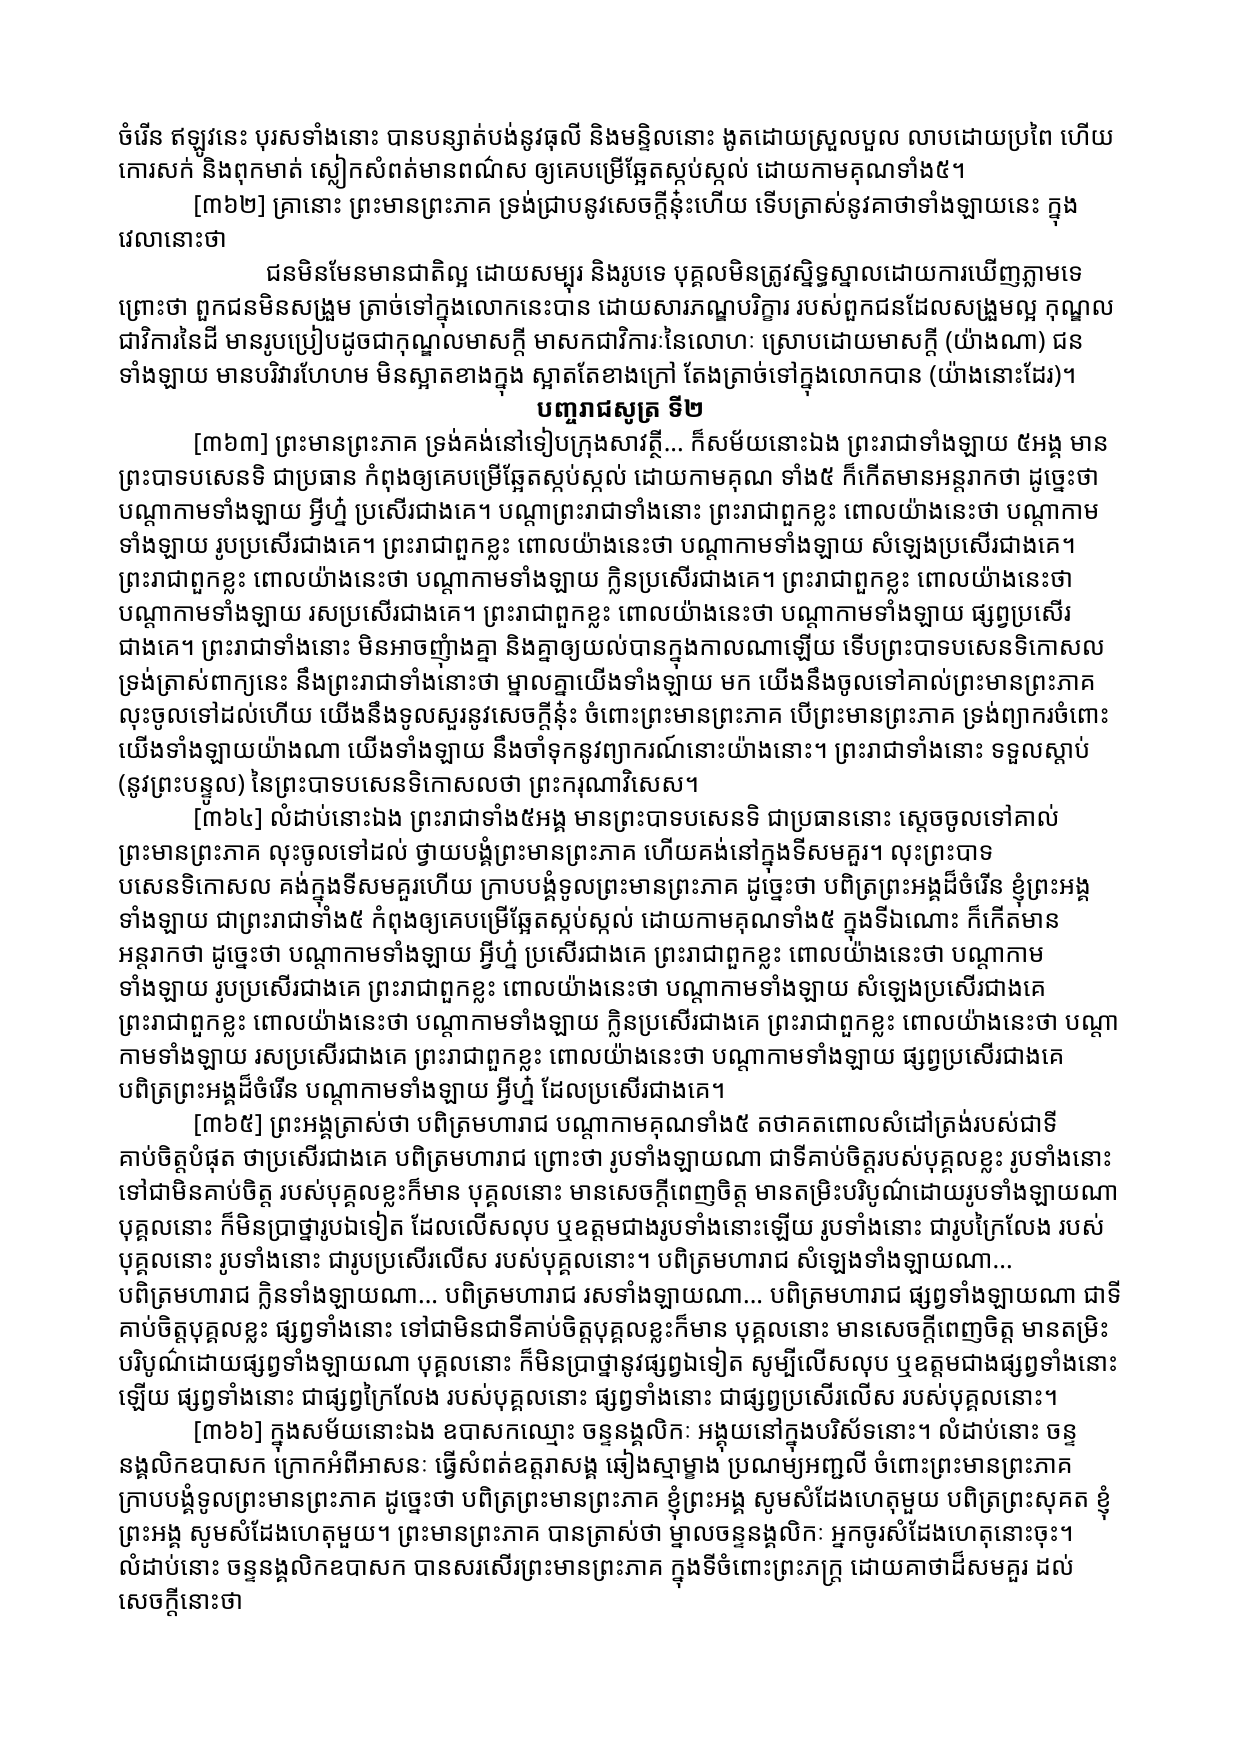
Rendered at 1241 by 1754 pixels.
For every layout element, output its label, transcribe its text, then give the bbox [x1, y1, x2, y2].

text ជនមិនមែនមានជាតិល្អ ដោយសម្បុរ និងរូបទេ បុគ្គល​មិនត្រូវ​ស្និទ្ធ​ស្នាល​ដោយការឃើញភ្លាមទេ ព្រោះថា ពួកជនមិនសង្រួម ត្រាច់ទៅក្នុងលោកនេះ​បាន ដោយសារភណ្ឌបរិក្ខារ របស់ពួក​ជនដែល​សង្រួមល្អ កុណ្ឌល ជាវិការនៃដី មានរូប​ប្រៀបដូចជាកុណ្ឌលមាសក្តី មាសកជាវិការៈនៃលោហៈ ស្រោប​ដោយមាសក្តី (យ៉ាងណា) ជនទាំងឡាយ មានបរិវារហែហម មិនស្អាត​ខាងក្នុង ស្អាតតែខាងក្រៅ តែង​ត្រាច់ទៅក្នុងលោកបាន (យ៉ាងនោះដែរ)។ [118, 254, 1122, 391]
text [៣៦៥] ព្រះអង្គត្រាស់ថា បពិត្រមហារាជ បណ្តាកាម​គុណទាំង៥ តថាគត​ពោល​សំដៅត្រង់របស់ជាទីគាប់ចិត្តបំផុត ថាប្រសើរជាងគេ បពិត្រមហារាជ ព្រោះថា រូបទាំងឡាយណា ជាទីគាប់ចិត្តរបស់បុគ្គលខ្លះ រូបទាំងនោះ ទៅជា​មិនគាប់ចិត្ត របស់​បុគ្គលខ្លះក៏មាន បុគ្គលនោះ មានសេចក្តីពេញចិត្ត មានតម្រិះបរិបូណ៌ដោយរូប​ទាំងឡាយណា បុគ្គលនោះ ក៏មិនប្រាថ្នារូបឯទៀត ដែលលើសលុប ឬឧត្តមជាងរូប​ទាំងនោះឡើយ រូបទាំងនោះ ជារូបក្រៃលែង របស់បុគ្គលនោះ រូបទាំងនោះ ជារូបប្រ​សើរលើស របស់បុគ្គលនោះ។ បពិត្រមហារាជ សំឡេងទាំងឡាយណា... បពិត្រមហារាជ ក្លិនទាំងឡាយណា... បពិត្រមហារាជ រសទាំងឡាយណា... បពិត្រមហារាជ ផ្សព្វទាំងឡាយណា ជាទីគាប់ចិត្តបុគ្គលខ្លះ ផ្សព្វទាំងនោះ ទៅជា​មិនជាទីគាប់ចិត្ត​បុគ្គលខ្លះក៏មាន បុគ្គលនោះ មានសេចក្តីពេញចិត្ត មានតម្រិះ​បរិបូណ៌ដោយផ្សព្វ​ទាំងឡាយណា បុគ្គលនោះ ក៏មិនប្រាថ្នានូវផ្សព្វឯទៀត សូម្បី​លើសលុប ឬឧត្តមជាងផ្សព្វ​ទាំងនោះឡើយ ផ្សព្វទាំងនោះ ជាផ្សព្វក្រៃលែង របស់បុគ្គលនោះ ផ្សព្វទាំងនោះ ជាផ្សព្វប្រ​សើរលើស របស់បុគ្គលនោះ។ [118, 1106, 1122, 1412]
text [៣៦១] ព្រះបាទបសេនទិកោសល ទូលថា បពិត្រព្រះអង្គដ៏ចំរើន អស្ចារ្យណាស់ បពិត្រព្រះអង្គដ៏ចំរើន ចំឡែកណាស់ បពិត្រព្រះអង្គដ៏ចំរើន ព្រោះថា ព្រះអង្គបានសំដែង​សេចក្តីនេះថា បពិត្រមហារាជ ពាក្យនេះ ព្រះអង្គជាគ្រហស្ថ នៅបរិភោគកាម ដឹងបានដោយកម្រ។បេ។ បុគ្គលមានបញ្ញា ទើបដឹងបាន បុគ្គល​ឥត​បញ្ញា មិនគប្បីដឹងបានឡើយ បពិត្រព្រះអង្គដ៏ចំរើន ពួកបុរសរបស់ខ្ញុំព្រះអង្គ​ទាំងនេះ ជាអ្នកឈ្លបដើររករឿង បានដឹងរឿង​អ្នកជនបទ រួចត្រឡប់មកវិញ កាលបើ​បុរសទាំងនោះ យករឿង​បានមុនហើយ ទើបខ្ញុំព្រះអង្គពិនិត្យជាខាងក្រោយ បពិត្រព្រះអង្គដ៏ចំរើន ឥឡូវនេះ បុរសទាំងនោះ បានបន្សាត់បង់នូវធុលី និងមន្ទិល​នោះ ងូតដោយស្រួលបួល លាបដោយប្រពៃ ហើយកោរសក់ និងពុកមាត់ ស្លៀក​សំពត់​មានពណ៌ស ឲ្យគេបម្រើឆ្អែតស្កប់ស្កល់ ដោយកាមគុណទាំង៥។ [118, 118, 1122, 186]
text [៣៦៣]​ ព្រះមានព្រះភាគ ទ្រង់គង់នៅទៀបក្រុងសាវត្ថី... ក៏សម័យនោះឯង ព្រះរាជាទាំងឡាយ ៥អង្គ មានព្រះបាទបសេនទិ ជាប្រធាន កំពុងឲ្យគេ​បម្រើ​ឆ្អែតស្កប់ស្កល់​ ដោយកាមគុណ ទាំង៥ ក៏កើតមានអន្តរាកថា ដូច្នេះថា បណ្តា​កាមទាំងឡាយ អ្វីហ្ន៎ ប្រសើរជាងគេ។ បណ្តាព្រះរាជាទាំងនោះ ព្រះរាជាពួកខ្លះ ពោលយ៉ាងនេះថា បណ្តាកាមទាំងឡាយ រូបប្រសើរជាងគេ។ ព្រះរាជា​ពួកខ្លះ ពោល​យ៉ាងនេះថា បណ្តាកាមទាំងឡាយ សំឡេង​ប្រសើរជាងគេ។ ព្រះរាជា​ពួកខ្លះ ពោល​យ៉ាងនេះថា បណ្តាកាមទាំងឡាយ ក្លិនប្រសើរជាងគេ។ ព្រះរាជា​ពួកខ្លះ ពោល​យ៉ាងនេះថា បណ្តាកាមទាំងឡាយ រសប្រសើរជាងគេ។ ព្រះរាជា​ពួកខ្លះ ពោល​យ៉ាងនេះថា បណ្តាកាមទាំងឡាយ ផ្សព្វប្រសើរជាងគេ។ ព្រះរាជាទាំងនោះ មិន​អាចញុំាងគ្នា និងគ្នាឲ្យយល់​បានក្នុងកាលណាឡើយ ទើប​ព្រះបាទបសេនទិកោសល ទ្រង់ត្រាស់ពាក្យនេះ នឹងព្រះរាជាទាំងនោះថា ម្នាលគ្នាយើងទាំងឡាយ មក យើង​នឹងចូលទៅ​គាល់ព្រះមានព្រះភាគ លុះចូលទៅដល់ហើយ យើងនឹងទូលសួរនូវ​សេចក្តីនុ៎ះ ចំពោះព្រះមានព្រះភាគ បើព្រះមានព្រះភាគ ទ្រង់ព្យាករចំពោះ​យើង​ទាំងឡាយយ៉ាងណា យើងទាំងឡាយ នឹងចាំទុកនូវ​ព្យាករណ៍នោះយ៉ាងនោះ។ ព្រះរាជាទាំងនោះ ទទួលស្តាប់​ (នូវ​ព្រះបន្ទូល)​ នៃ​ព្រះបាទបសេនទិកោសលថា ព្រះករុណាវិសេស។ [118, 425, 1122, 799]
text [៣៦៤] លំដាប់នោះឯង ព្រះរាជាទាំង៥អង្គ មានព្រះបាទ​បសេនទិ ជាប្រធាន​នោះ ស្តេចចូលទៅគាល់​ព្រះមានព្រះភាគ លុះចូលទៅដល់ ថ្វាយ​បង្គំព្រះមានព្រះភាគ ហើយគង់នៅក្នុងទីសមគួរ។ លុះព្រះបាទ​បសេនទិកោសល គង់​ក្នុងទីសមគួរហើយ ក្រាបបង្គំទូលព្រះមានព្រះភាគ ដូច្នេះថា បពិត្រព្រះអង្គដ៏ចំរើន ខ្ញុំព្រះអង្គទាំងឡាយ ជាព្រះរាជាទាំង៥ កំពុងឲ្យគេ​បម្រើ​ឆ្អែត​ស្កប់ស្កល់ ដោយកាមគុណទាំង៥ ក្នុងទីឯណោះ ក៏កើតមានអន្តរាកថា ដូច្នេះថា បណ្តាកាមទាំងឡាយ អ្វីហ្ន៎ ប្រសើរជាងគេ ព្រះរាជាពួកខ្លះ ពោលយ៉ាងនេះថា បណ្តាកាម​ទាំងឡាយ រូបប្រសើរជាងគេ ព្រះរាជាពួកខ្លះ ពោលយ៉ាងនេះថា បណ្តាកាម​ទាំងឡាយ សំឡេងប្រសើរជាងគេ ព្រះរាជាពួកខ្លះ ពោលយ៉ាងនេះថា បណ្តាកាម​ទាំងឡាយ ក្លិនប្រសើរជាងគេ ព្រះរាជាពួកខ្លះ ពោលយ៉ាងនេះថា បណ្តាកាម​ទាំងឡាយ រសប្រសើរជាងគេ ព្រះរាជាពួកខ្លះ ពោលយ៉ាងនេះថា បណ្តាកាម​ទាំងឡាយ ផ្សព្វប្រសើរជាងគេ បពិត្រព្រះអង្គដ៏ចំរើន បណ្តាកាមទាំង​ឡាយ អ្វីហ្ន៎ ដែលប្រសើរជាងគេ។ [118, 799, 1122, 1106]
text [៣៦៦] ក្នុងសម័យនោះឯង ឧបាសកឈ្មោះ ចន្ទនង្គលិកៈ អង្គុយនៅក្នុង​បរិស័ទនោះ។ លំដាប់នោះ ចន្ទនង្គលិកឧបាសក ក្រោកអំពីអាសនៈ ធ្វើសំពត់​ឧត្តរាសង្គ ឆៀងស្មាម្ខាង ប្រណម្យអញ្ជលី ចំពោះព្រះមានព្រះភាគ ក្រាបបង្គំទូល​ព្រះមានព្រះភាគ ដូច្នេះថា បពិត្រព្រះមានព្រះភាគ ខ្ញុំព្រះអង្គ សូមសំដែង​ហេតុមួយ បពិត្រព្រះសុគត ខ្ញុំព្រះអង្គ សូមសំដែង​ហេតុមួយ។ ព្រះមានព្រះភាគ បានត្រាស់ថា ម្នាលចន្ទនង្គលិកៈ អ្នកចូរសំដែង​ហេតុនោះចុះ។ លំដាប់នោះ ចន្ទនង្គលិកឧបាសក បាន​សរសើរព្រះមានព្រះភាគ ក្នុងទីចំពោះព្រះភក្ត្រ ដោយគាថាដ៏សមគួរ ដល់​សេចក្តីនោះថា [118, 1412, 1122, 1617]
text [៣៦២] គ្រានោះ ព្រះមានព្រះភាគ ទ្រង់ជ្រាបនូវសេចក្តីនុ៎ះហើយ ទើបត្រាស់នូវ​គាថាទាំងឡាយនេះ ក្នុងវេលានោះថា [118, 186, 1122, 254]
text បញ្ចរាជសូត្រ ទី២ [118, 391, 1122, 425]
